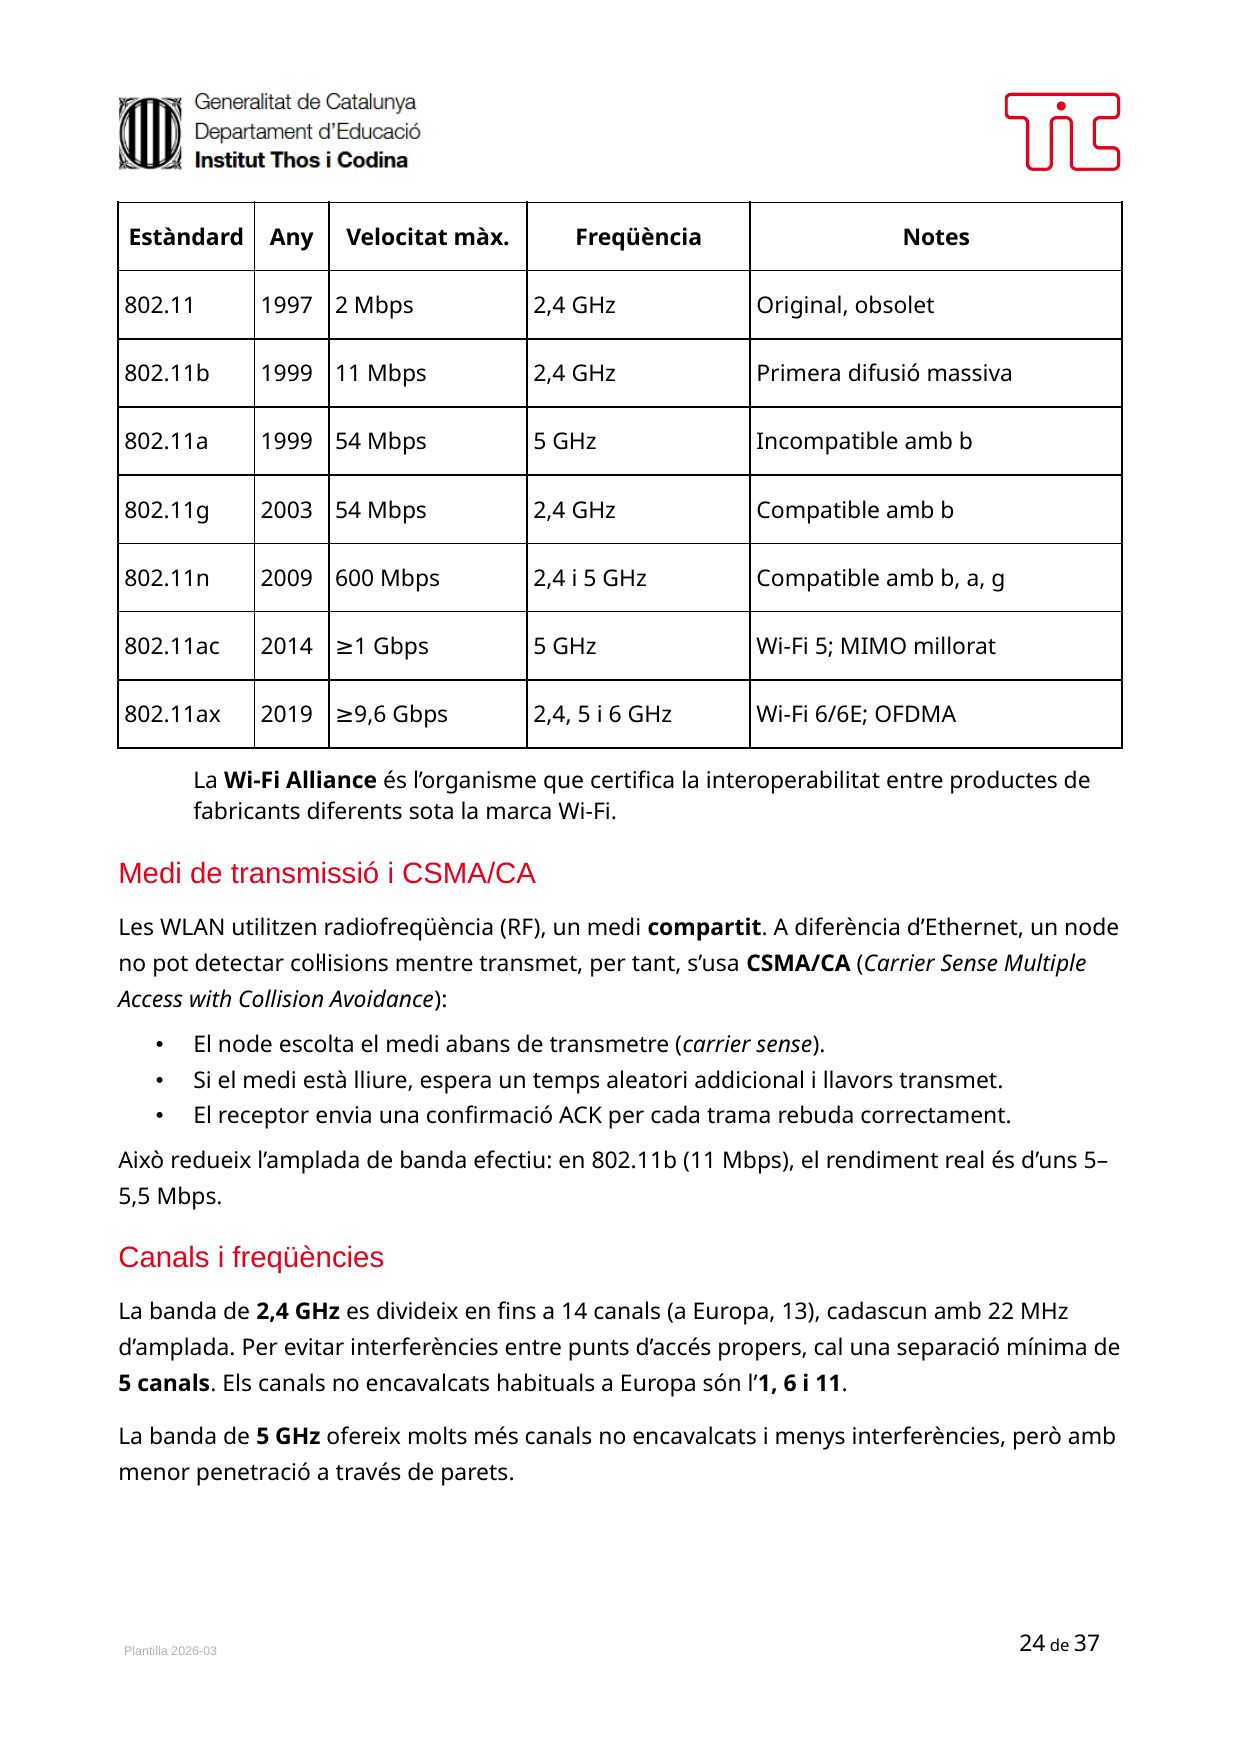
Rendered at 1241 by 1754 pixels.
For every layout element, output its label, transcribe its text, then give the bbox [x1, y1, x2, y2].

table_cell 5 GHz [528, 612, 749, 679]
table_cell 5 GHz [528, 408, 749, 474]
subtitle Canals i freqüències [118, 1239, 1122, 1273]
text Això redueix l’amplada de banda efectiu: en 802.11b (11 Mbps), el rendiment real és d’uns 5–5,5 Mbps. [118, 1144, 1122, 1211]
table_cell 54 Mbps [330, 476, 526, 542]
table_cell 802.11b [119, 340, 254, 406]
text La banda de 5 GHz ofereix molts més canals no encavalcats i menys interferències, però amb menor penetració a través de parets. [118, 1420, 1122, 1487]
text Les WLAN utilitzen radiofreqüència (RF), un medi compartit. A diferència d’Ethernet, un node no pot detectar col·lisions mentre transmet, per tant, s’usa CSMA/CA (Carrier Sense Multiple Access with Collision Avoidance): [118, 911, 1122, 1014]
table_cell 2009 [255, 544, 328, 611]
list El node escolta el medi abans de transmetre (carrier sense). [156, 1028, 1122, 1059]
table_cell Compatible amb b [751, 476, 1121, 542]
table_cell 2,4 GHz [528, 340, 749, 406]
table_cell 600 Mbps [330, 544, 526, 611]
table_cell 1999 [255, 340, 328, 406]
text La banda de 2,4 GHz es divideix en fins a 14 canals (a Europa, 13), cadascun amb 22 MHz d’amplada. Per evitar interferències entre punts d’accés propers, cal una separació mínima de 5 canals. Els canals no encavalcats habituals a Europa són l’1, 6 i 11. [118, 1295, 1122, 1398]
table_header Estàndard [119, 203, 254, 269]
text La Wi-Fi Alliance és l’organisme que certifica la interoperabilitat entre productes de fabricants diferents sota la marca Wi-Fi. [193, 764, 1122, 826]
table_cell Original, obsolet [751, 271, 1121, 338]
table_cell 2019 [255, 681, 328, 747]
subtitle Medi de transmissió i CSMA/CA [118, 856, 1122, 889]
table_header Velocitat màx. [330, 203, 526, 269]
picture [1004, 92, 1123, 171]
table_cell 1999 [255, 408, 328, 474]
table_header Any [255, 203, 328, 269]
table_header Freqüència [528, 203, 749, 269]
table_cell 1997 [255, 271, 328, 338]
table_cell 802.11ac [119, 612, 254, 679]
table_cell 802.11a [119, 408, 254, 474]
table_cell 2014 [255, 612, 328, 679]
table_cell 2,4 i 5 GHz [528, 544, 749, 611]
table_cell Incompatible amb b [751, 408, 1121, 474]
table_cell 2,4 GHz [528, 271, 749, 338]
picture [118, 92, 422, 171]
table_cell 11 Mbps [330, 340, 526, 406]
table_cell 2003 [255, 476, 328, 542]
table_cell ≥1 Gbps [330, 612, 526, 679]
table_cell 2 Mbps [330, 271, 526, 338]
table_cell Compatible amb b, a, g [751, 544, 1121, 611]
table_cell Wi-Fi 5; MIMO millorat [751, 612, 1121, 679]
table_cell 2,4, 5 i 6 GHz [528, 681, 749, 747]
table_cell 802.11n [119, 544, 254, 611]
table_cell 802.11ax [119, 681, 254, 747]
table_cell Wi-Fi 6/6E; OFDMA [751, 681, 1121, 747]
table_cell 54 Mbps [330, 408, 526, 474]
table_cell 2,4 GHz [528, 476, 749, 542]
table_header Notes [751, 203, 1121, 269]
list El receptor envia una confirmació ACK per cada trama rebuda correctament. [156, 1099, 1122, 1131]
table_cell 802.11g [119, 476, 254, 542]
table_cell 802.11 [119, 271, 254, 338]
list Si el medi està lliure, espera un temps aleatori addicional i llavors transmet. [156, 1063, 1122, 1095]
table_cell ≥9,6 Gbps [330, 681, 526, 747]
table_cell Primera difusió massiva [751, 340, 1121, 406]
